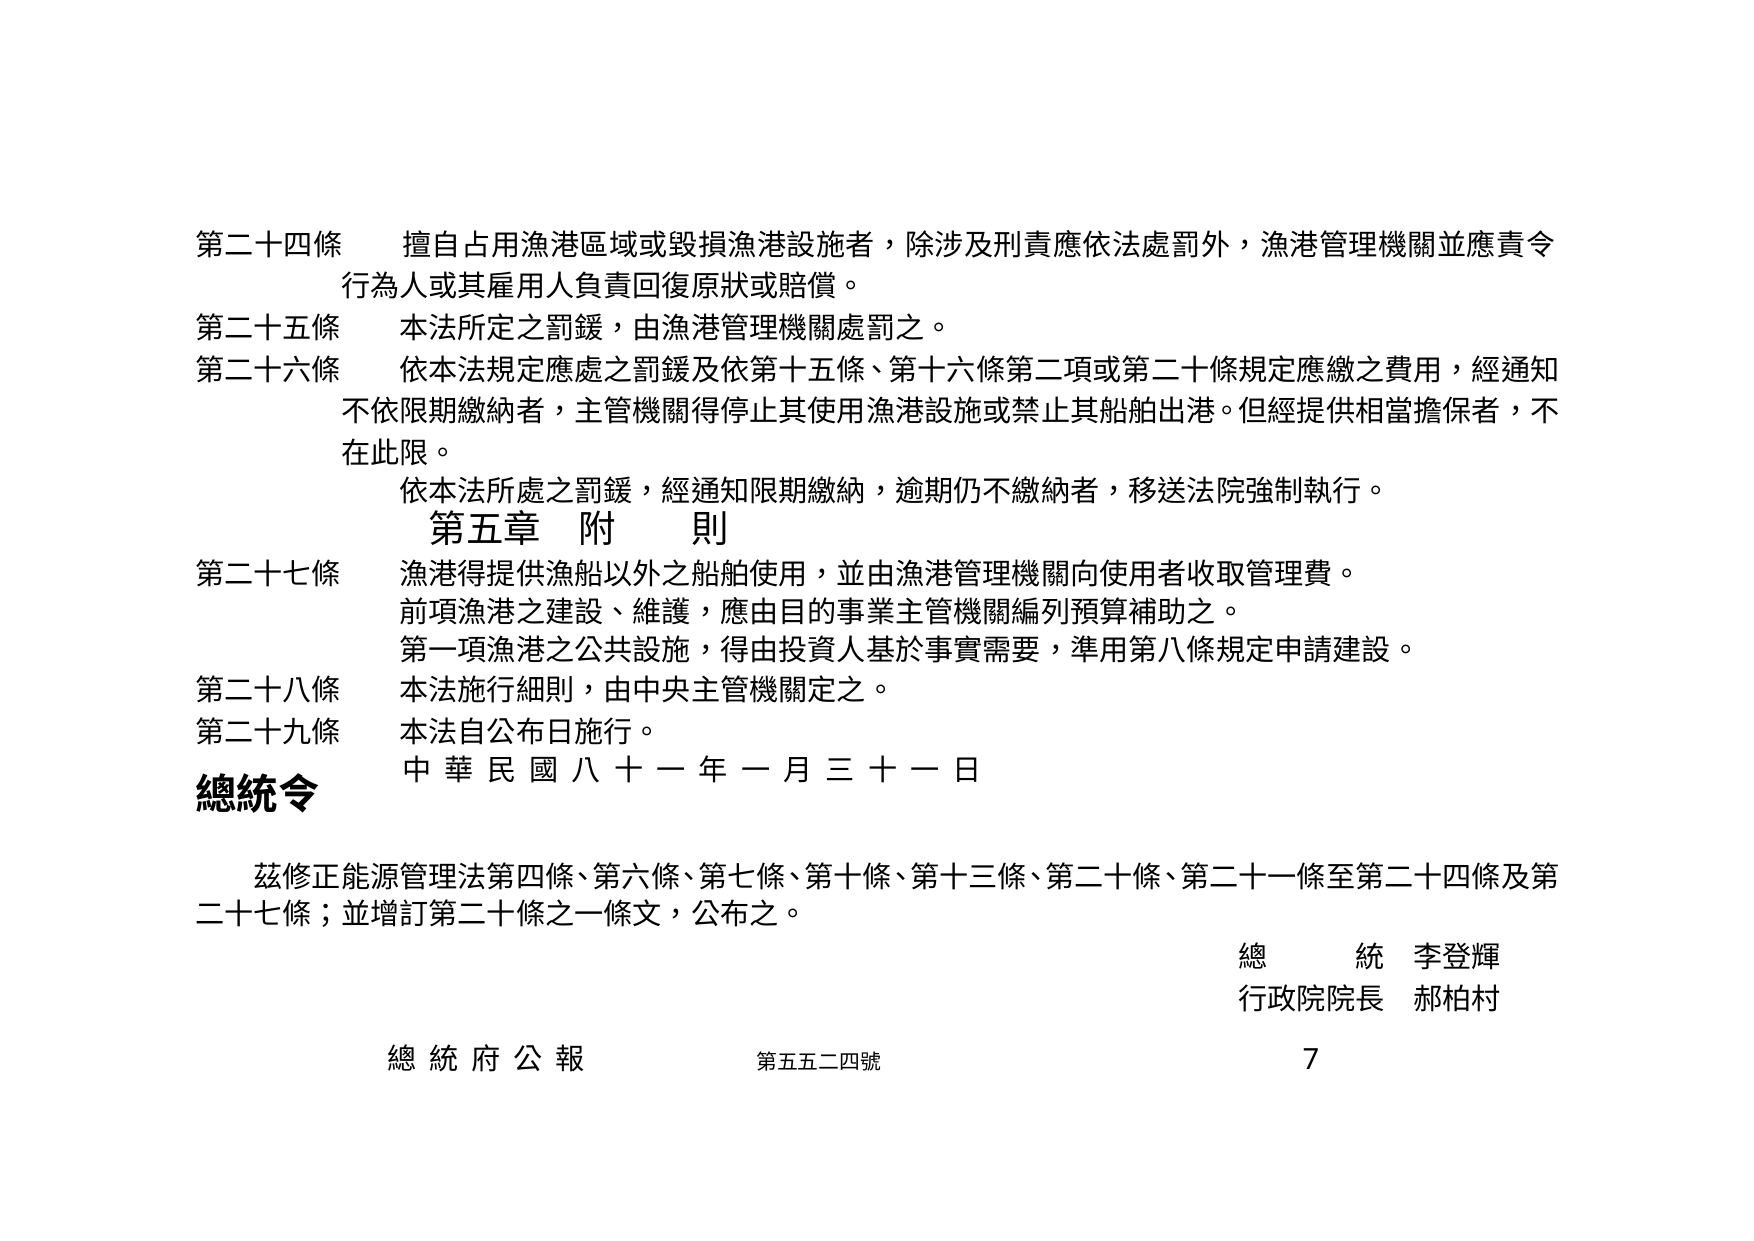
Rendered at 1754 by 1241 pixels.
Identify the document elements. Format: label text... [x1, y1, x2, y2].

text 行政院院長 郝柏村 [195, 979, 1501, 1017]
text 總 統 李登輝 [195, 937, 1501, 974]
text 前項漁港之建設、維護，應由目的事業主管機關編列預算補助之。 [341, 592, 1559, 630]
text 第五章 附 則 [428, 509, 1559, 551]
text 第二十九條 本法自公布日施行。 [195, 709, 1559, 751]
text 依本法所處之罰鍰，經通知限期繳納，逾期仍不繳納者，移送法院強制執行。 [341, 472, 1559, 509]
text 茲修正能源管理法第四條、第六條、第七條、第十條、第十三條、第二十條、第二十一條至第二十四條及第二十七條；並增訂第二十條之一條文，公布之。 [195, 857, 1559, 932]
text 第二十五條 本法所定之罰鍰，由漁港管理機關處罰之。 [195, 305, 1559, 347]
text 第二十六條 依本法規定應處之罰鍰及依第十五條、第十六條第二項或第二十條規定應繳之費用，經通知不依限期繳納者，主管機關得停止其使用漁港設施或禁止其船舶出港。但經提供相當擔保者，不在此限。 [195, 347, 1559, 472]
text 第一項漁港之公共設施，得由投資人基於事實需要，準用第八條規定申請建設。 [341, 630, 1559, 667]
text 第二十八條 本法施行細則，由中央主管機關定之。 [195, 667, 1559, 709]
text 第二十四條 擅自占用漁港區域或毀損漁港設施者，除涉及刑責應依法處罰外，漁港管理機關並應責令行為人或其雇用人負責回復原狀或賠償。 [195, 222, 1559, 305]
text 第二十七條 漁港得提供漁船以外之船舶使用，並由漁港管理機關向使用者收取管理費。 [195, 551, 1559, 592]
table_header 總統令 [192, 751, 399, 857]
table_header 中華民國八十一年一月三十一日 [399, 751, 986, 857]
